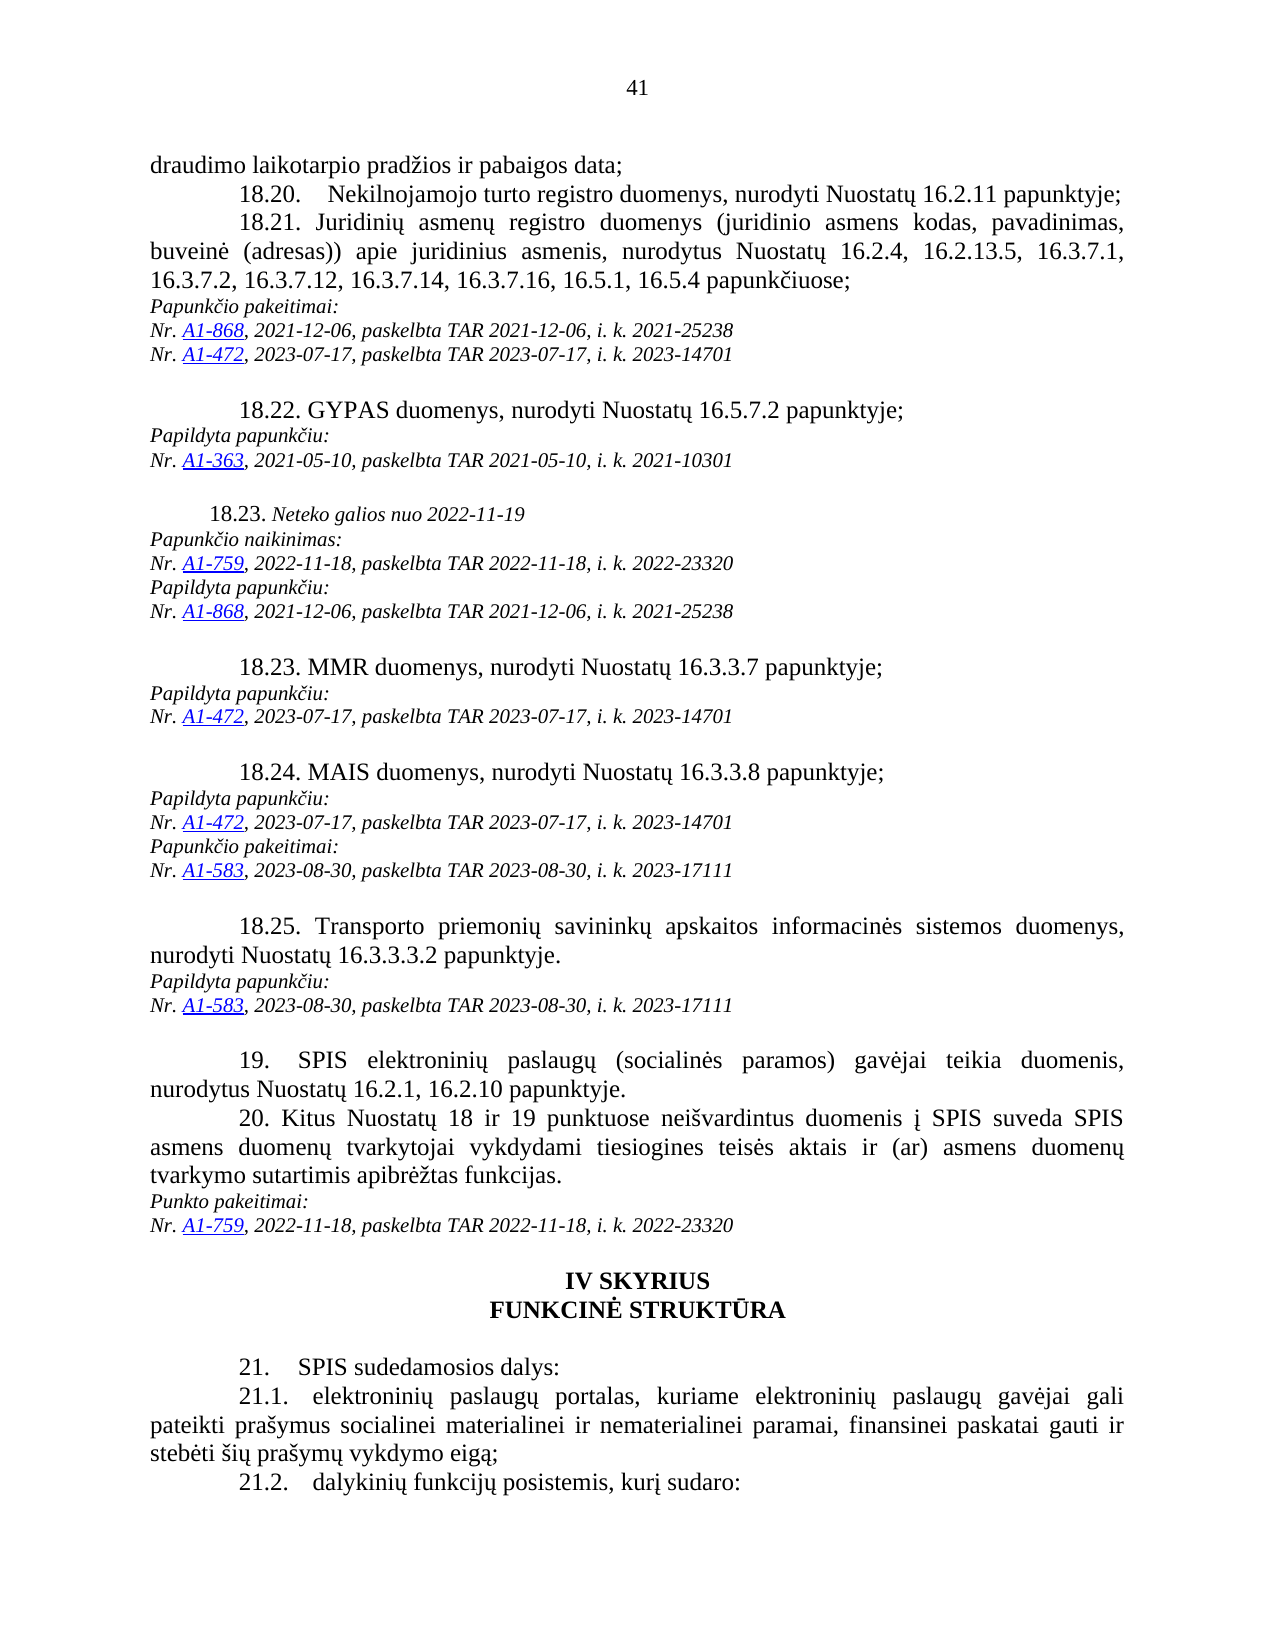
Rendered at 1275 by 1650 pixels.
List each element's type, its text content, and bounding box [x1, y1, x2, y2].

text 21.2. dalykinių funkcijų posistemis, kurį sudaro: [150, 1467, 1125, 1496]
text 18.21. Juridinių asmenų registro duomenys (juridinio asmens kodas, pavadinimas, buveinė (adresas)) apie juridinius asmenis, nurodytus Nuostatų 16.2.4, 16.2.13.5, 16.3.7.1, 16.3.7.2, 16.3.7.12, 16.3.7.14, 16.3.7.16, 16.5.1, 16.5.4 papunkčiuose; [150, 207, 1125, 294]
text Papunkčio pakeitimai: [150, 834, 1125, 858]
text IV SKYRIUS [150, 1266, 1125, 1295]
text Papildyta papunkčiu: [150, 680, 1125, 704]
text Papildyta papunkčiu: [150, 423, 1125, 447]
text Papildyta papunkčiu: [150, 968, 1125, 993]
text Papunkčio naikinimas: [150, 527, 1125, 551]
text Nr. A1-868, 2021-12-06, paskelbta TAR 2021-12-06, i. k. 2021-25238 [150, 318, 1125, 342]
text Nr. A1-472, 2023-07-17, paskelbta TAR 2023-07-17, i. k. 2023-14701 [150, 342, 1125, 366]
text Nr. A1-583, 2023-08-30, paskelbta TAR 2023-08-30, i. k. 2023-17111 [150, 858, 1125, 882]
text Nr. A1-472, 2023-07-17, paskelbta TAR 2023-07-17, i. k. 2023-14701 [150, 810, 1125, 834]
text 18.24. MAIS duomenys, nurodyti Nuostatų 16.3.3.8 papunktyje; [150, 757, 1125, 786]
text Nr. A1-868, 2021-12-06, paskelbta TAR 2021-12-06, i. k. 2021-25238 [150, 599, 1125, 623]
text 18.20. Nekilnojamojo turto registro duomenys, nurodyti Nuostatų 16.2.11 papunktyje; [150, 179, 1125, 207]
text Punkto pakeitimai: [150, 1189, 1125, 1213]
text 18.23. Neteko galios nuo 2022-11-19 [150, 500, 1125, 527]
text Papunkčio pakeitimai: [150, 294, 1125, 318]
text 20. Kitus Nuostatų 18 ir 19 punktuose neišvardintus duomenis į SPIS suveda SPIS asmens duomenų tvarkytojai vykdydami tiesiogines teisės aktais ir (ar) asmens duomenų tvarkymo sutartimis apibrėžtas funkcijas. [150, 1103, 1125, 1189]
text 18.22. GYPAS duomenys, nurodyti Nuostatų 16.5.7.2 papunktyje; [150, 395, 1125, 423]
text 18.23. MMR duomenys, nurodyti Nuostatų 16.3.3.7 papunktyje; [150, 652, 1125, 680]
text 18.25. Transporto priemonių savininkų apskaitos informacinės sistemos duomenys, nurodyti Nuostatų 16.3.3.3.2 papunktyje. [150, 911, 1125, 968]
text Nr. A1-472, 2023-07-17, paskelbta TAR 2023-07-17, i. k. 2023-14701 [150, 704, 1125, 728]
text Nr. A1-583, 2023-08-30, paskelbta TAR 2023-08-30, i. k. 2023-17111 [150, 993, 1125, 1017]
text draudimo laikotarpio pradžios ir pabaigos data; [150, 150, 1125, 179]
text Papildyta papunkčiu: [150, 575, 1125, 599]
text 21.1. elektroninių paslaugų portalas, kuriame elektroninių paslaugų gavėjai gali pateikti prašymus socialinei materialinei ir nematerialinei paramai, finansinei paskatai gauti ir stebėti šių prašymų vykdymo eigą; [150, 1381, 1125, 1467]
text Nr. A1-759, 2022-11-18, paskelbta TAR 2022-11-18, i. k. 2022-23320 [150, 1213, 1125, 1237]
text Nr. A1-363, 2021-05-10, paskelbta TAR 2021-05-10, i. k. 2021-10301 [150, 447, 1125, 472]
text Papildyta papunkčiu: [150, 786, 1125, 810]
text FUNKCINĖ STRUKTŪRA [150, 1295, 1125, 1323]
text Nr. A1-759, 2022-11-18, paskelbta TAR 2022-11-18, i. k. 2022-23320 [150, 551, 1125, 575]
text 19. SPIS elektroninių paslaugų (socialinės paramos) gavėjai teikia duomenis, nurodytus Nuostatų 16.2.1, 16.2.10 papunktyje. [150, 1045, 1125, 1103]
text 21. SPIS sudedamosios dalys: [150, 1352, 1125, 1381]
